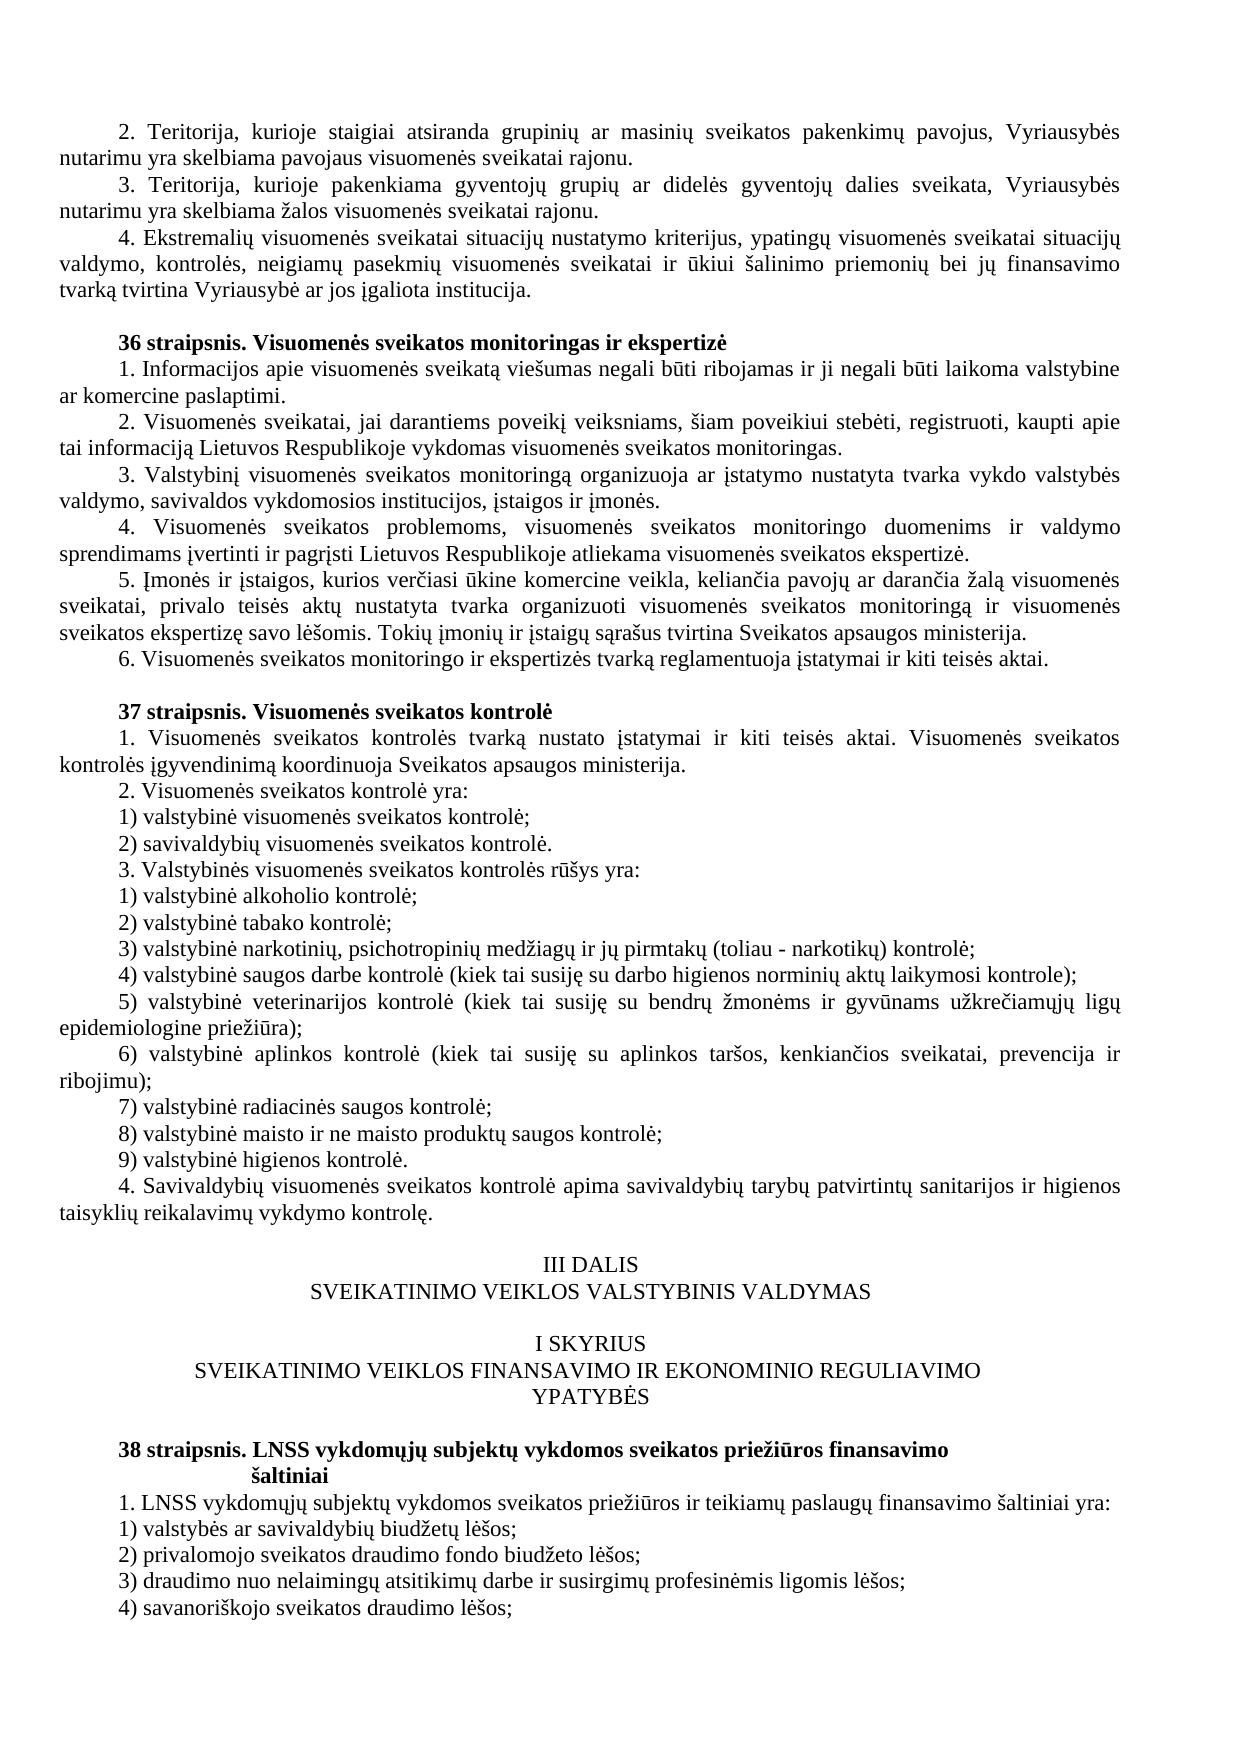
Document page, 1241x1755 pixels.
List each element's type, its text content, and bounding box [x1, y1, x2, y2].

text 1) valstybinė alkoholio kontrolė; [59, 882, 1122, 909]
text 9) valstybinė higienos kontrolė. [59, 1146, 1122, 1172]
text 6) valstybinė aplinkos kontrolė (kiek tai susiję su aplinkos taršos, kenkiančios sveikatai, prevencija ir ribojimu); [59, 1041, 1122, 1093]
text 38 straipsnis. LNSS vykdomųjų subjektų vykdomos sveikatos priežiūros finansavimo [118, 1436, 1122, 1462]
text I SKYRIUS [59, 1330, 1122, 1357]
text 4. Ekstremalių visuomenės sveikatai situacijų nustatymo kriterijus, ypatingų visuomenės sveikatai situacijų valdymo, kontrolės, neigiamų pasekmių visuomenės sveikatai ir ūkiui šalinimo priemonių bei jų finansavimo tvarką tvirtina Vyriausybė ar jos įgaliota institucija. [59, 223, 1122, 303]
text III DALIS [59, 1251, 1122, 1278]
text 2) valstybinė tabako kontrolė; [59, 909, 1122, 935]
text 2. Teritorija, kurioje staigiai atsiranda grupinių ar masinių sveikatos pakenkimų pavojus, Vyriausybės nutarimu yra skelbiama pavojaus visuomenės sveikatai rajonu. [59, 118, 1122, 171]
text 5. Įmonės ir įstaigos, kurios verčiasi ūkine komercine veikla, keliančia pavojų ar darančia žalą visuomenės sveikatai, privalo teisės aktų nustatyta tvarka organizuoti visuomenės sveikatos monitoringą ir visuomenės sveikatos ekspertizę savo lėšomis. Tokių įmonių ir įstaigų sąrašus tvirtina Sveikatos apsaugos ministerija. [59, 566, 1122, 645]
text 4) savanoriškojo sveikatos draudimo lėšos; [59, 1594, 1122, 1620]
text 8) valstybinė maisto ir ne maisto produktų saugos kontrolė; [59, 1119, 1122, 1146]
text 2) privalomojo sveikatos draudimo fondo biudžeto lėšos; [59, 1541, 1122, 1568]
text 2. Visuomenės sveikatai, jai darantiems poveikį veiksniams, šiam poveikiui stebėti, registruoti, kaupti apie tai informaciją Lietuvos Respublikoje vykdomas visuomenės sveikatos monitoringas. [59, 408, 1122, 461]
text 4. Savivaldybių visuomenės sveikatos kontrolė apima savivaldybių tarybų patvirtintų sanitarijos ir higienos taisyklių reikalavimų vykdymo kontrolę. [59, 1172, 1122, 1225]
text 4. Visuomenės sveikatos problemoms, visuomenės sveikatos monitoringo duomenims ir valdymo sprendimams įvertinti ir pagrįsti Lietuvos Respublikoje atliekama visuomenės sveikatos ekspertizė. [59, 513, 1122, 566]
text 2) savivaldybių visuomenės sveikatos kontrolė. [59, 830, 1122, 856]
text 3) valstybinė narkotinių, psichotropinių medžiagų ir jų pirmtakų (toliau - narkotikų) kontrolė; [59, 935, 1122, 961]
text YPATYBĖS [59, 1383, 1122, 1409]
text 3. Valstybinės visuomenės sveikatos kontrolės rūšys yra: [59, 856, 1122, 882]
text 1. Visuomenės sveikatos kontrolės tvarką nustato įstatymai ir kiti teisės aktai. Visuomenės sveikatos kontrolės įgyvendinimą koordinuoja Sveikatos apsaugos ministerija. [59, 724, 1122, 777]
text 3) draudimo nuo nelaimingų atsitikimų darbe ir susirgimų profesinėmis ligomis lėšos; [59, 1568, 1122, 1594]
text SVEIKATINIMO VEIKLOS FINANSAVIMO IR EKONOMINIO REGULIAVIMO [59, 1357, 1122, 1383]
text 1) valstybės ar savivaldybių biudžetų lėšos; [59, 1515, 1122, 1541]
text 6. Visuomenės sveikatos monitoringo ir ekspertizės tvarką reglamentuoja įstatymai ir kiti teisės aktai. [59, 645, 1122, 672]
text 1) valstybinė visuomenės sveikatos kontrolė; [59, 803, 1122, 830]
text 4) valstybinė saugos darbe kontrolė (kiek tai susiję su darbo higienos norminių aktų laikymosi kontrole); [59, 961, 1122, 988]
text 7) valstybinė radiacinės saugos kontrolė; [59, 1093, 1122, 1119]
text 1. LNSS vykdomųjų subjektų vykdomos sveikatos priežiūros ir teikiamų paslaugų finansavimo šaltiniai yra: [59, 1488, 1122, 1515]
text 5) valstybinė veterinarijos kontrolė (kiek tai susiję su bendrų žmonėms ir gyvūnams užkrečiamųjų ligų epidemiologine priežiūra); [59, 988, 1122, 1041]
text 3. Teritorija, kurioje pakenkiama gyventojų grupių ar didelės gyventojų dalies sveikata, Vyriausybės nutarimu yra skelbiama žalos visuomenės sveikatai rajonu. [59, 171, 1122, 223]
text SVEIKATINIMO VEIKLOS VALSTYBINIS VALDYMAS [59, 1278, 1122, 1304]
text 37 straipsnis. Visuomenės sveikatos kontrolė [59, 698, 1122, 724]
text 36 straipsnis. Visuomenės sveikatos monitoringas ir ekspertizė [59, 329, 1122, 355]
text 1. Informacijos apie visuomenės sveikatą viešumas negali būti ribojamas ir ji negali būti laikoma valstybine ar komercine paslaptimi. [59, 355, 1122, 408]
text 2. Visuomenės sveikatos kontrolė yra: [59, 777, 1122, 803]
text 3. Valstybinį visuomenės sveikatos monitoringą organizuoja ar įstatymo nustatyta tvarka vykdo valstybės valdymo, savivaldos vykdomosios institucijos, įstaigos ir įmonės. [59, 461, 1122, 513]
text šaltiniai [251, 1462, 1122, 1488]
